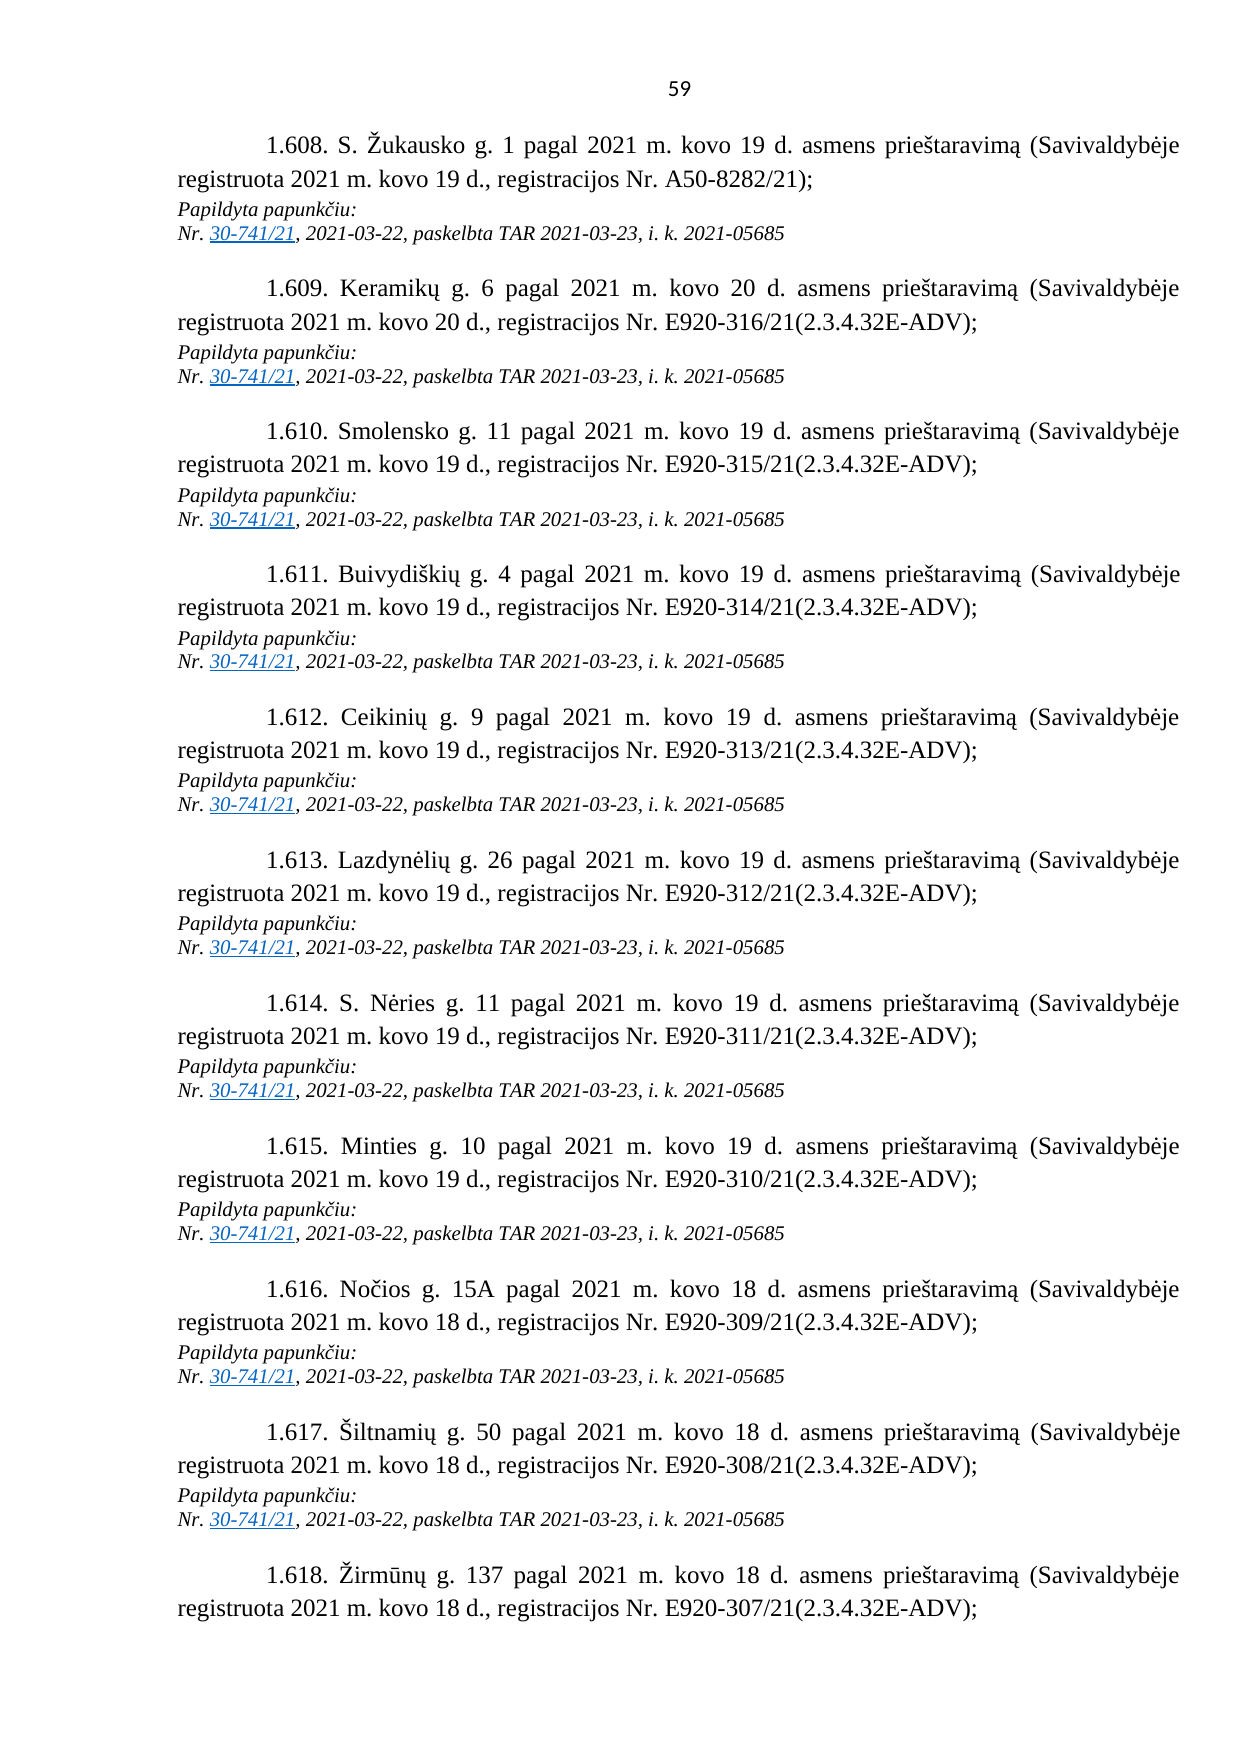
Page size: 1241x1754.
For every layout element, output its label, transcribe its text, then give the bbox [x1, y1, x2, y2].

text 1.616. Nočios g. 15A pagal 2021 m. kovo 18 d. asmens prieštaravimą (Savivaldybėje registruota 2021 m. kovo 18 d., registracijos Nr. E920-309/21(2.3.4.32E-ADV); [177, 1274, 1181, 1336]
text Papildyta papunkčiu: [177, 1054, 1181, 1078]
text 1.612. Ceikinių g. 9 pagal 2021 m. kovo 19 d. asmens prieštaravimą (Savivaldybėje registruota 2021 m. kovo 19 d., registracijos Nr. E920-313/21(2.3.4.32E-ADV); [177, 702, 1181, 764]
text 1.613. Lazdynėlių g. 26 pagal 2021 m. kovo 19 d. asmens prieštaravimą (Savivaldybėje registruota 2021 m. kovo 19 d., registracijos Nr. E920-312/21(2.3.4.32E-ADV); [177, 845, 1181, 907]
text 1.610. Smolensko g. 11 pagal 2021 m. kovo 19 d. asmens prieštaravimą (Savivaldybėje registruota 2021 m. kovo 19 d., registracijos Nr. E920-315/21(2.3.4.32E-ADV); [177, 416, 1181, 478]
text 1.614. S. Nėries g. 11 pagal 2021 m. kovo 19 d. asmens prieštaravimą (Savivaldybėje registruota 2021 m. kovo 19 d., registracijos Nr. E920-311/21(2.3.4.32E-ADV); [177, 988, 1181, 1050]
text 1.618. Žirmūnų g. 137 pagal 2021 m. kovo 18 d. asmens prieštaravimą (Savivaldybėje registruota 2021 m. kovo 18 d., registracijos Nr. E920-307/21(2.3.4.32E-ADV); [177, 1560, 1181, 1622]
text Nr. 30-741/21, 2021-03-22, paskelbta TAR 2021-03-23, i. k. 2021-05685 [177, 649, 1181, 673]
text Papildyta papunkčiu: [177, 1197, 1181, 1221]
text 1.611. Buivydiškių g. 4 pagal 2021 m. kovo 19 d. asmens prieštaravimą (Savivaldybėje registruota 2021 m. kovo 19 d., registracijos Nr. E920-314/21(2.3.4.32E-ADV); [177, 559, 1181, 621]
text 1.608. S. Žukausko g. 1 pagal 2021 m. kovo 19 d. asmens prieštaravimą (Savivaldybėje registruota 2021 m. kovo 19 d., registracijos Nr. A50-8282/21); [177, 131, 1181, 192]
text Nr. 30-741/21, 2021-03-22, paskelbta TAR 2021-03-23, i. k. 2021-05685 [177, 364, 1181, 388]
text Papildyta papunkčiu: [177, 197, 1181, 221]
text Papildyta papunkčiu: [177, 1340, 1181, 1364]
text Papildyta papunkčiu: [177, 625, 1181, 649]
text Papildyta papunkčiu: [177, 911, 1181, 935]
text Nr. 30-741/21, 2021-03-22, paskelbta TAR 2021-03-23, i. k. 2021-05685 [177, 1221, 1181, 1245]
text Papildyta papunkčiu: [177, 1483, 1181, 1507]
text Nr. 30-741/21, 2021-03-22, paskelbta TAR 2021-03-23, i. k. 2021-05685 [177, 935, 1181, 959]
text Nr. 30-741/21, 2021-03-22, paskelbta TAR 2021-03-23, i. k. 2021-05685 [177, 1364, 1181, 1388]
text 1.609. Keramikų g. 6 pagal 2021 m. kovo 20 d. asmens prieštaravimą (Savivaldybėje registruota 2021 m. kovo 20 d., registracijos Nr. E920-316/21(2.3.4.32E-ADV); [177, 273, 1181, 335]
text Papildyta papunkčiu: [177, 768, 1181, 792]
text Nr. 30-741/21, 2021-03-22, paskelbta TAR 2021-03-23, i. k. 2021-05685 [177, 221, 1181, 245]
text Nr. 30-741/21, 2021-03-22, paskelbta TAR 2021-03-23, i. k. 2021-05685 [177, 792, 1181, 816]
text 1.615. Minties g. 10 pagal 2021 m. kovo 19 d. asmens prieštaravimą (Savivaldybėje registruota 2021 m. kovo 19 d., registracijos Nr. E920-310/21(2.3.4.32E-ADV); [177, 1131, 1181, 1193]
text 1.617. Šiltnamių g. 50 pagal 2021 m. kovo 18 d. asmens prieštaravimą (Savivaldybėje registruota 2021 m. kovo 18 d., registracijos Nr. E920-308/21(2.3.4.32E-ADV); [177, 1417, 1181, 1479]
text Nr. 30-741/21, 2021-03-22, paskelbta TAR 2021-03-23, i. k. 2021-05685 [177, 1078, 1181, 1102]
text Nr. 30-741/21, 2021-03-22, paskelbta TAR 2021-03-23, i. k. 2021-05685 [177, 1507, 1181, 1531]
text Papildyta papunkčiu: [177, 339, 1181, 364]
text Nr. 30-741/21, 2021-03-22, paskelbta TAR 2021-03-23, i. k. 2021-05685 [177, 507, 1181, 531]
text Papildyta papunkčiu: [177, 482, 1181, 507]
